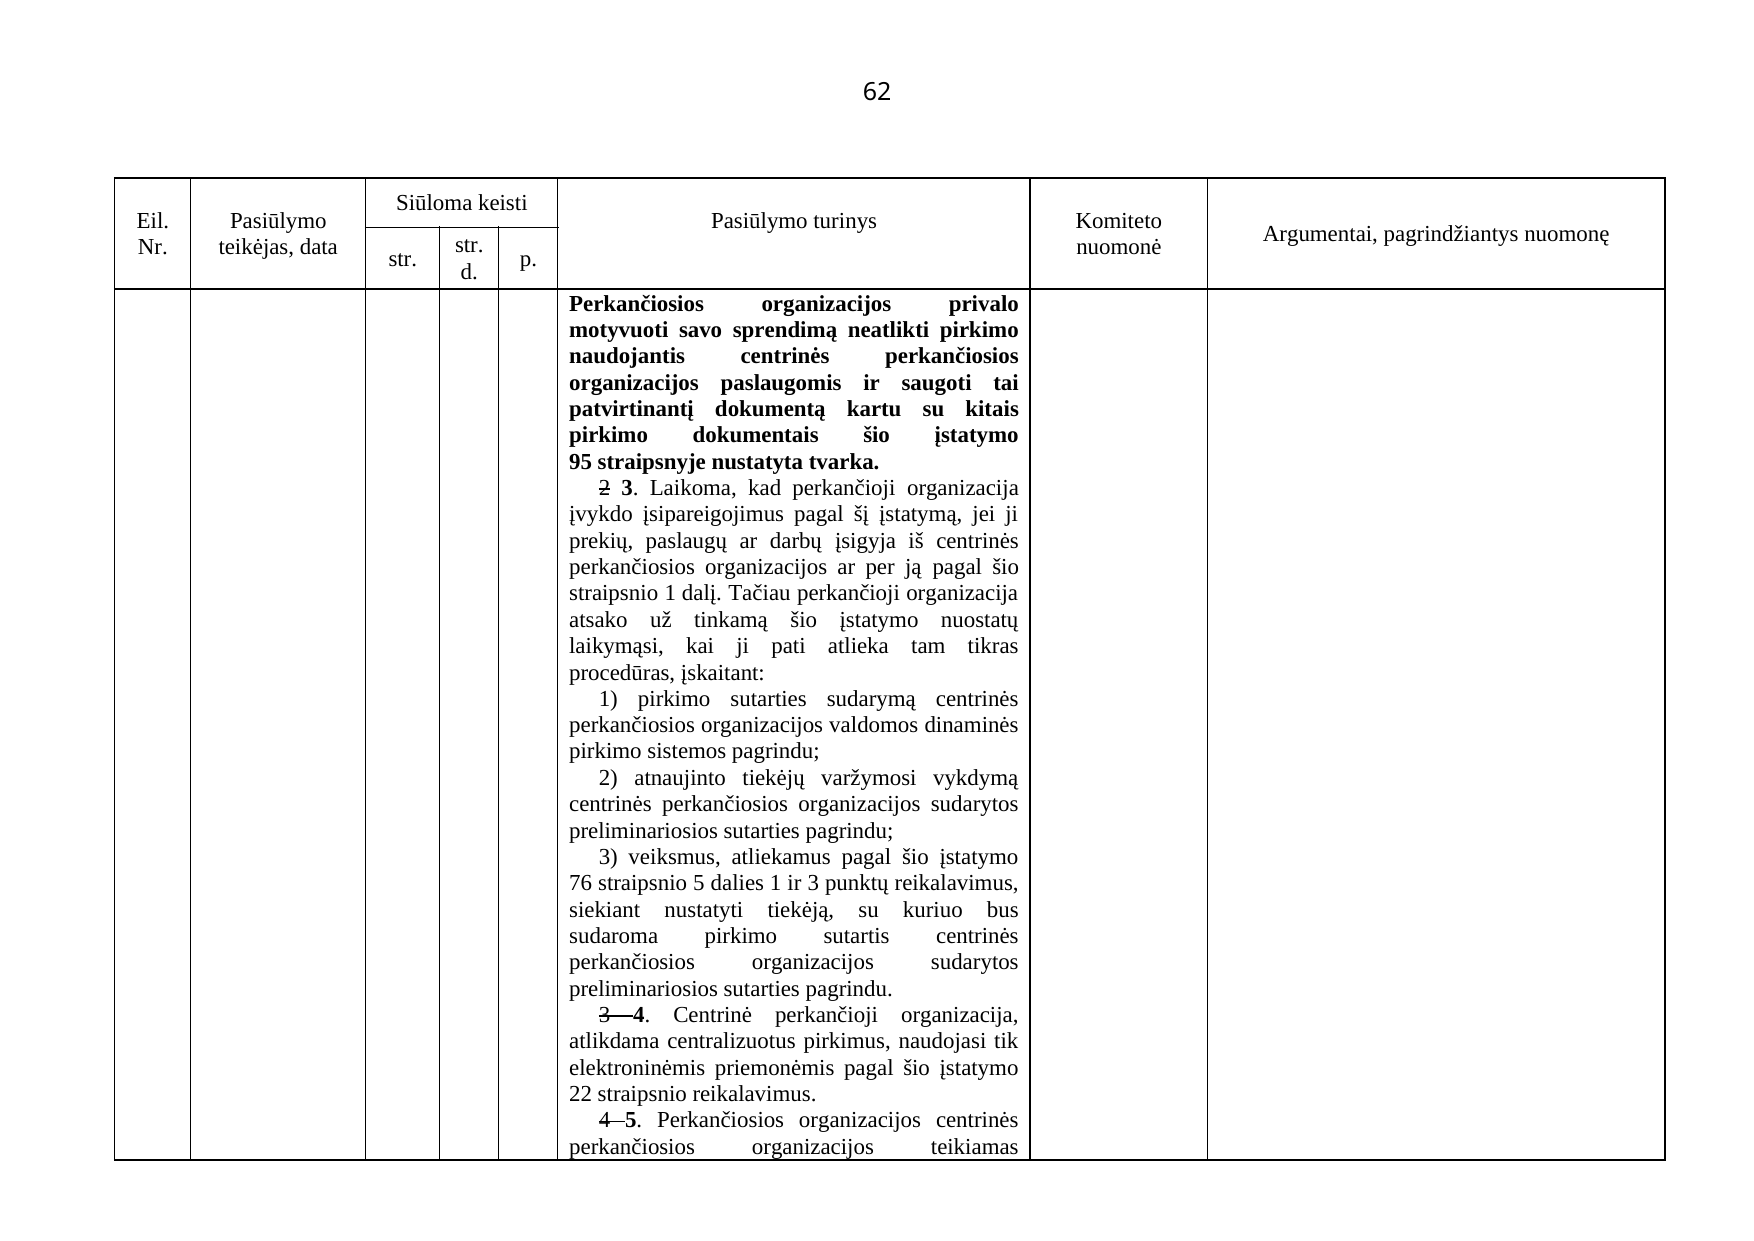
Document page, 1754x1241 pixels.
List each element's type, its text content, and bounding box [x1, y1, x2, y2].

table_cell [440, 290, 498, 1159]
table_cell p. [499, 228, 557, 288]
table_cell [1208, 290, 1664, 1159]
table_cell str. d. [440, 228, 498, 288]
table_cell [1031, 290, 1207, 1159]
table_header Eil. Nr. [115, 179, 190, 288]
table_cell Perkančiosios organizacijos privalo motyvuoti savo sprendimą neatlikti pirkimo naudojantis centrinės perkančiosios organizacijos paslaugomis ir saugoti tai patvirtinantį dokumentą kartu su kitais pirkimo dokumentais šio įstatymo 95 straipsnyje nustatyta tvarka. 2 3. Laikoma, kad perkančioji organizacija įvykdo įsipareigojimus pagal šį įstatymą, jei ji prekių, paslaugų ar darbų įsigyja iš centrinės perkančiosios organizacijos ar per ją pagal šio straipsnio 1 dalį. Tačiau perkančioji organizacija atsako už tinkamą šio įstatymo nuostatų laikymąsi, kai ji pati atlieka tam tikras procedūras, įskaitant: 1) pirkimo sutarties sudarymą centrinės perkančiosios organizacijos valdomos dinaminės pirkimo sistemos pagrindu; 2) atnaujinto tiekėjų varžymosi vykdymą centrinės perkančiosios organizacijos sudarytos preliminariosios sutarties pagrindu; 3) veiksmus, atliekamus pagal šio įstatymo 76 straipsnio 5 dalies 1 ir 3 punktų reikalavimus, siekiant nustatyti tiekėją, su kuriuo bus sudaroma pirkimo sutartis centrinės perkančiosios organizacijos sudarytos preliminariosios sutarties pagrindu. 3 4. Centrinė perkančioji organizacija, atlikdama centralizuotus pirkimus, naudojasi tik elektroninėmis priemonėmis pagal šio įstatymo 22 straipsnio reikalavimus. 4 5. Perkančiosios organizacijos centrinės perkančiosios organizacijos teikiamas [558, 290, 1029, 1159]
table_header Siūloma keisti [366, 179, 557, 226]
table_header Argumentai, pagrindžiantys nuomonę [1208, 179, 1664, 288]
table_header Pasiūlymo teikėjas, data [191, 179, 365, 288]
table_cell [366, 290, 439, 1159]
table_header Pasiūlymo turinys [558, 179, 1029, 288]
table_cell [191, 290, 365, 1159]
table_cell [115, 290, 190, 1159]
table_cell str. [366, 228, 439, 288]
table_header Komiteto nuomonė [1031, 179, 1207, 288]
table_cell [499, 290, 557, 1159]
